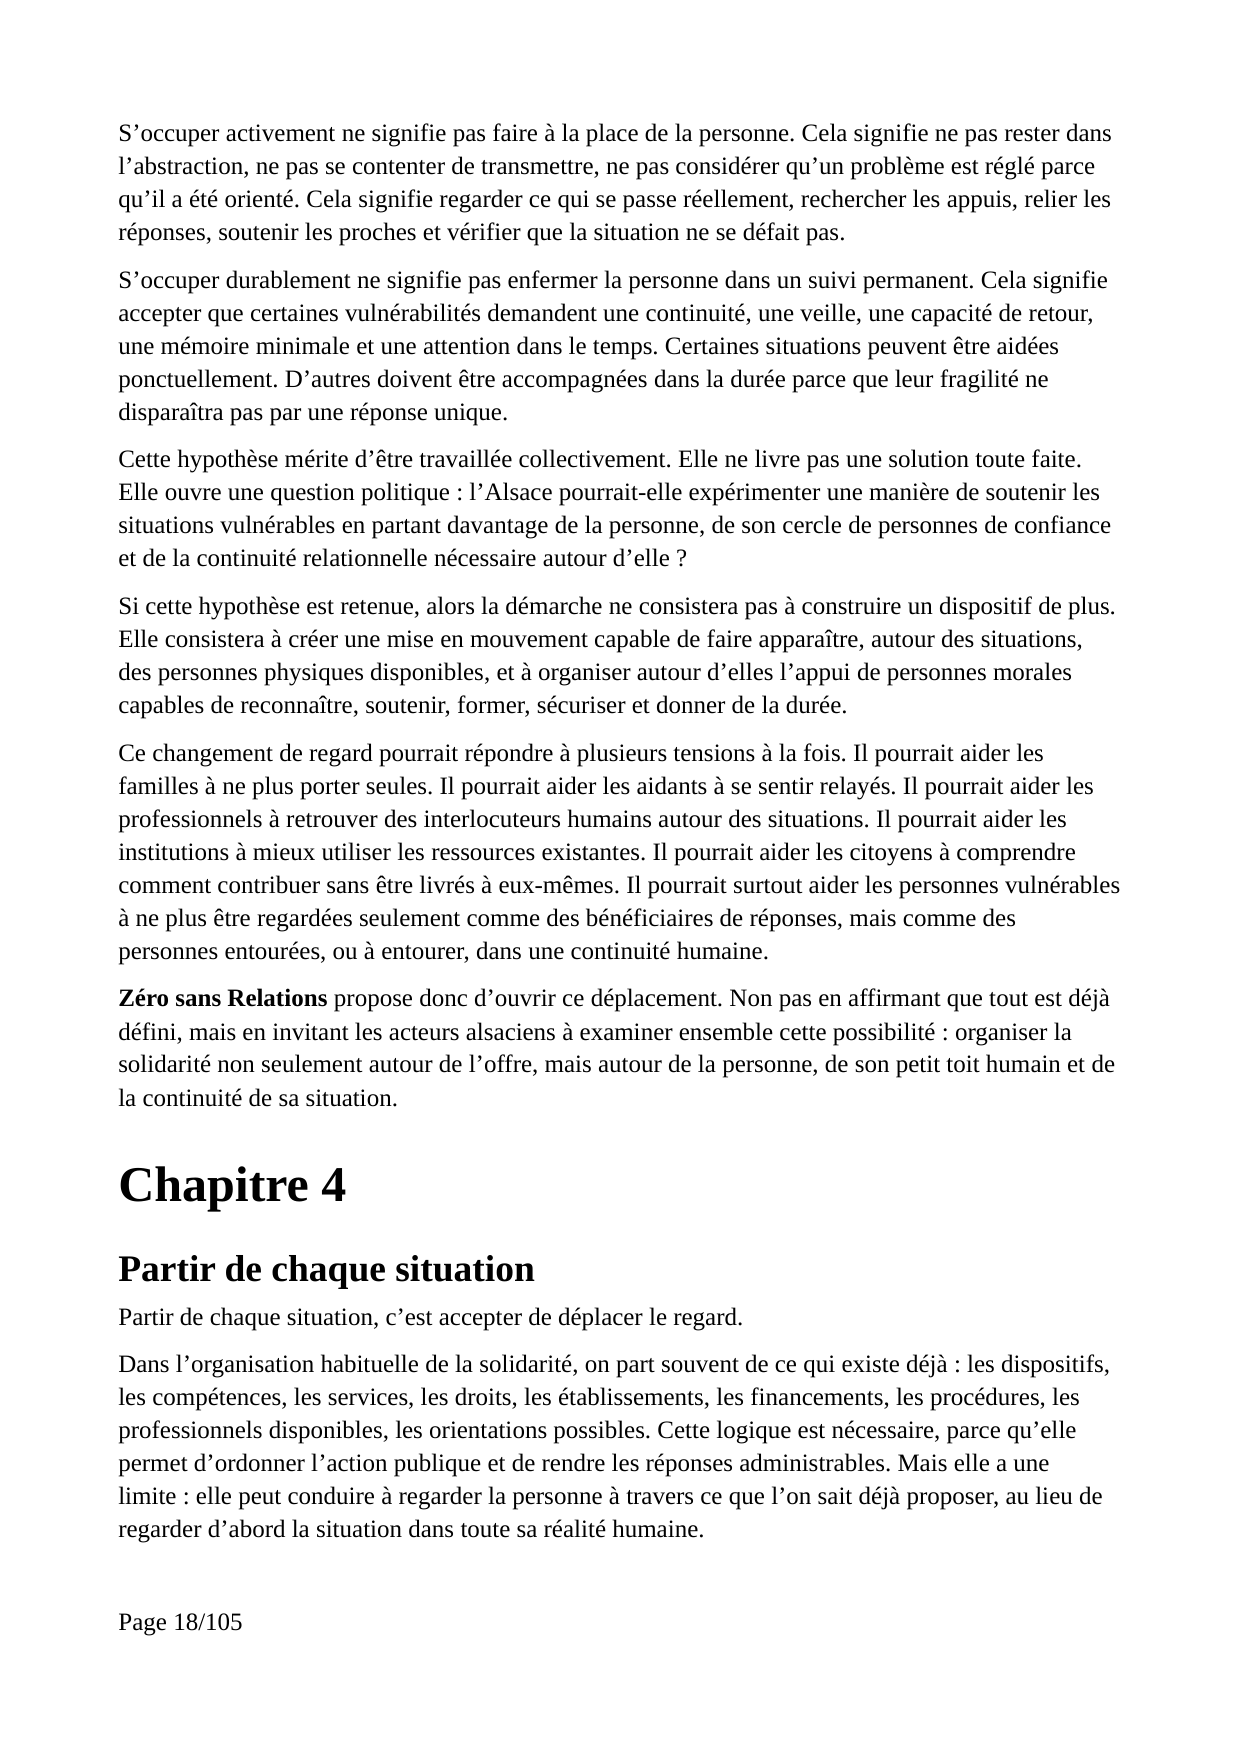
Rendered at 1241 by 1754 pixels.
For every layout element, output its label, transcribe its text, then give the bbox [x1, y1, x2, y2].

text Partir de chaque situation, c’est accepter de déplacer le regard. [118, 1302, 1122, 1330]
text Dans l’organisation habituelle de la solidarité, on part souvent de ce qui existe déjà : les dispositifs, les compétences, les services, les droits, les établissements, les financements, les procédures, les professionnels disponibles, les orientations possibles. Cette logique est nécessaire, parce qu’elle permet d’ordonner l’action publique et de rendre les réponses administrables. Mais elle a une limite : elle peut conduire à regarder la personne à travers ce que l’on sait déjà proposer, au lieu de regarder d’abord la situation dans toute sa réalité humaine. [118, 1349, 1122, 1543]
text Ce changement de regard pourrait répondre à plusieurs tensions à la fois. Il pourrait aider les familles à ne plus porter seules. Il pourrait aider les aidants à se sentir relayés. Il pourrait aider les professionnels à retrouver des interlocuteurs humains autour des situations. Il pourrait aider les institutions à mieux utiliser les ressources existantes. Il pourrait aider les citoyens à comprendre comment contribuer sans être livrés à eux-mêmes. Il pourrait surtout aider les personnes vulnérables à ne plus être regardées seulement comme des bénéficiaires de réponses, mais comme des personnes entourées, ou à entourer, dans une continuité humaine. [118, 738, 1122, 965]
subtitle Chapitre 4 [118, 1155, 1122, 1213]
text Zéro sans Relations propose donc d’ouvrir ce déplacement. Non pas en affirmant que tout est déjà défini, mais en invitant les acteurs alsaciens à examiner ensemble cette possibilité : organiser la solidarité non seulement autour de l’offre, mais autour de la personne, de son petit toit humain et de la continuité de sa situation. [118, 983, 1122, 1111]
text Si cette hypothèse est retenue, alors la démarche ne consistera pas à construire un dispositif de plus. Elle consistera à créer une mise en mouvement capable de faire apparaître, autour des situations, des personnes physiques disponibles, et à organiser autour d’elles l’appui de personnes morales capables de reconnaître, soutenir, former, sécuriser et donner de la durée. [118, 591, 1122, 719]
subtitle Partir de chaque situation [118, 1246, 1122, 1289]
text S’occuper durablement ne signifie pas enfermer la personne dans un suivi permanent. Cela signifie accepter que certaines vulnérabilités demandent une continuité, une veille, une capacité de retour, une mémoire minimale et une attention dans le temps. Certaines situations peuvent être aidées ponctuellement. D’autres doivent être accompagnées dans la durée parce que leur fragilité ne disparaîtra pas par une réponse unique. [118, 265, 1122, 426]
text Cette hypothèse mérite d’être travaillée collectivement. Elle ne livre pas une solution toute faite. Elle ouvre une question politique : l’Alsace pourrait-elle expérimenter une manière de soutenir les situations vulnérables en partant davantage de la personne, de son cercle de personnes de confiance et de la continuité relationnelle nécessaire autour d’elle ? [118, 444, 1122, 572]
text S’occuper activement ne signifie pas faire à la place de la personne. Cela signifie ne pas rester dans l’abstraction, ne pas se contenter de transmettre, ne pas considérer qu’un problème est réglé parce qu’il a été orienté. Cela signifie regarder ce qui se passe réellement, rechercher les appuis, relier les réponses, soutenir les proches et vérifier que la situation ne se défait pas. [118, 118, 1122, 246]
